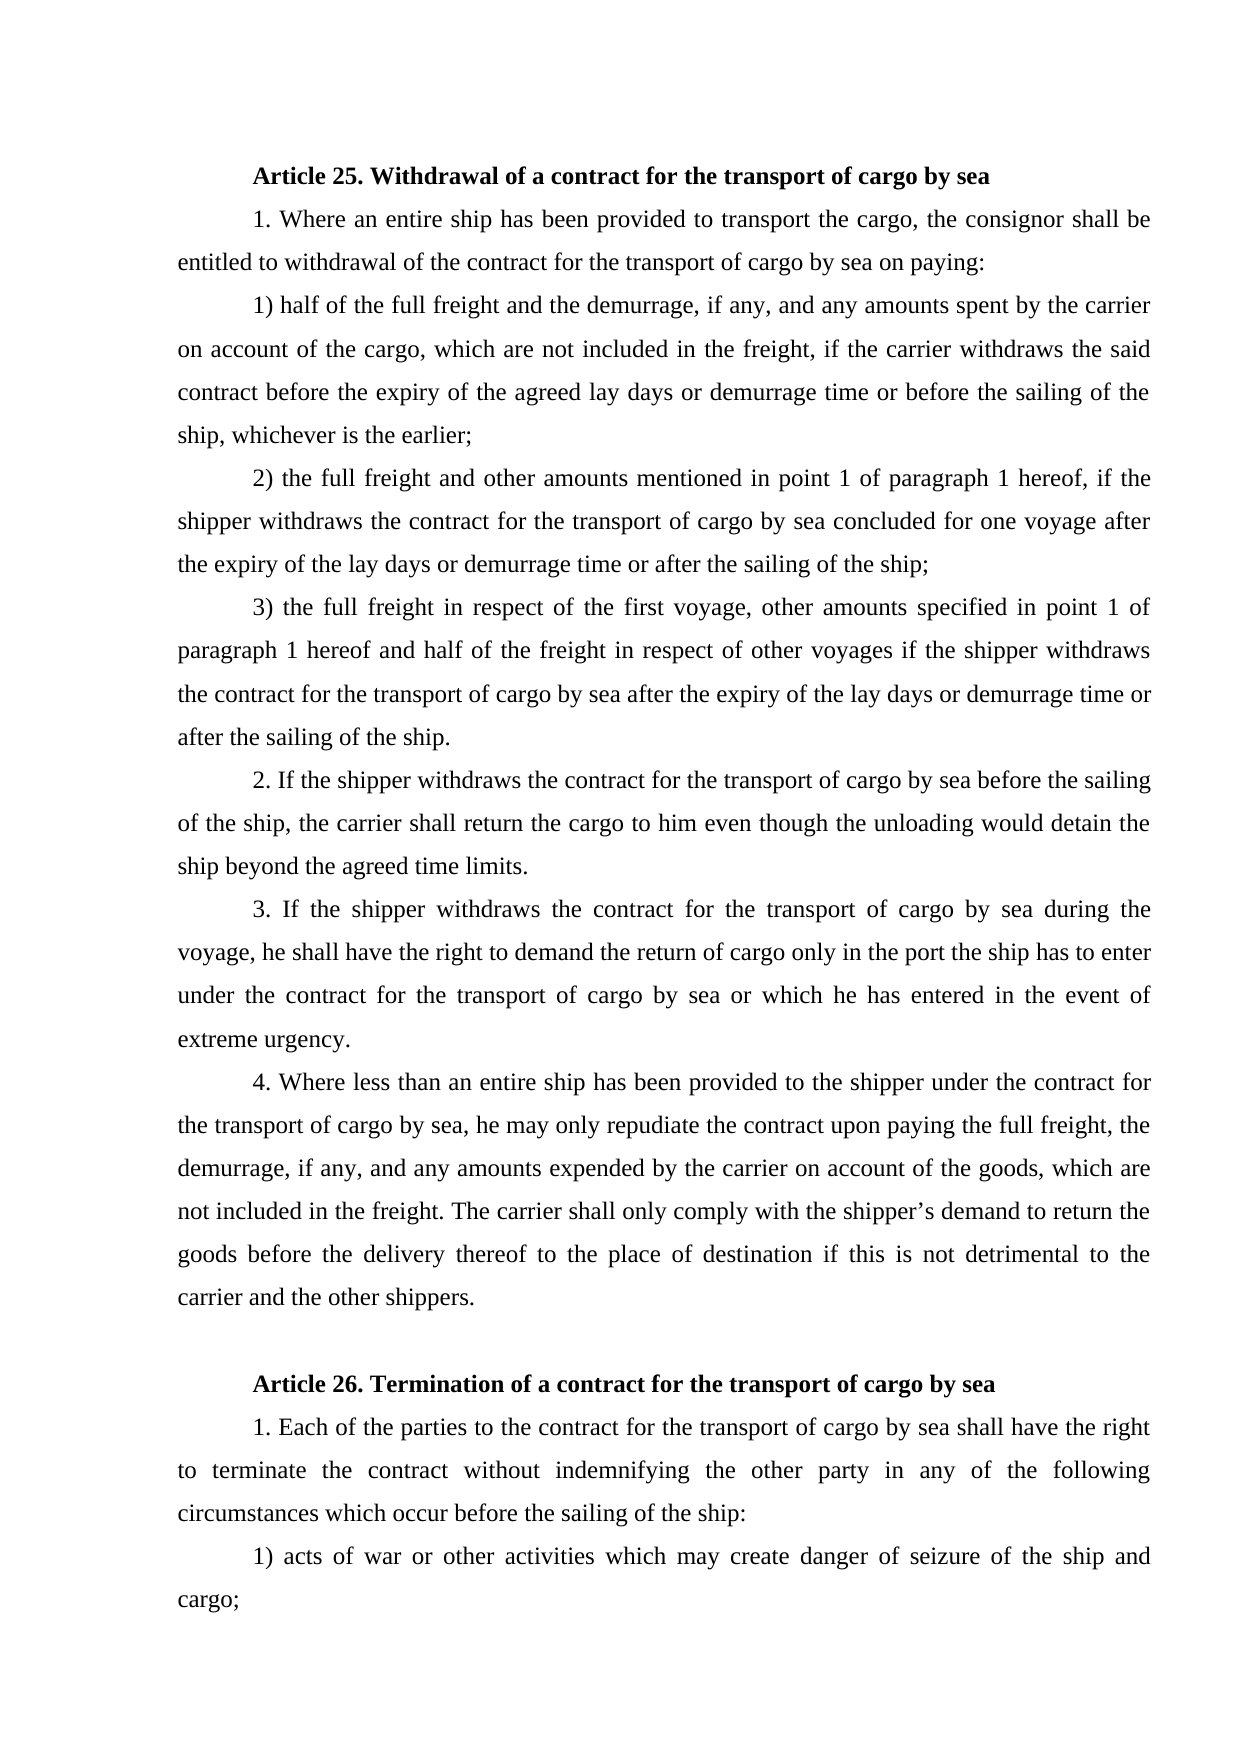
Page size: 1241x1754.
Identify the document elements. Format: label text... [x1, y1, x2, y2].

text Article 26. Termination of a contract for the transport of cargo by sea [177, 1369, 1152, 1397]
text 1. Where an entire ship has been provided to transport the cargo, the consignor shall be entitled to withdrawal of the contract for the transport of cargo by sea on paying: [177, 204, 1152, 276]
text 2. If the shipper withdraws the contract for the transport of cargo by sea before the sailing of the ship, the carrier shall return the cargo to him even though the unloading would detain the ship beyond the agreed time limits. [177, 765, 1152, 880]
text 3) the full freight in respect of the first voyage, other amounts specified in point 1 of paragraph 1 hereof and half of the freight in respect of other voyages if the shipper withdraws the contract for the transport of cargo by sea after the expiry of the lay days or demurrage time or after the sailing of the ship. [177, 592, 1152, 751]
text 1) acts of war or other activities which may create danger of seizure of the ship and cargo; [177, 1541, 1152, 1613]
text 1) half of the full freight and the demurrage, if any, and any amounts spent by the carrier on account of the cargo, which are not included in the freight, if the carrier withdraws the said contract before the expiry of the agreed lay days or demurrage time or before the sailing of the ship, whichever is the earlier; [177, 291, 1152, 449]
text 1. Each of the parties to the contract for the transport of cargo by sea shall have the right to terminate the contract without indemnifying the other party in any of the following circumstances which occur before the sailing of the ship: [177, 1412, 1152, 1527]
text Article 25. Withdrawal of a contract for the transport of cargo by sea [177, 161, 1152, 190]
text 2) the full freight and other amounts mentioned in point 1 of paragraph 1 hereof, if the shipper withdraws the contract for the transport of cargo by sea concluded for one voyage after the expiry of the lay days or demurrage time or after the sailing of the ship; [177, 463, 1152, 578]
text 3. If the shipper withdraws the contract for the transport of cargo by sea during the voyage, he shall have the right to demand the return of cargo only in the port the ship has to enter under the contract for the transport of cargo by sea or which he has entered in the event of extreme urgency. [177, 894, 1152, 1052]
text 4. Where less than an entire ship has been provided to the shipper under the contract for the transport of cargo by sea, he may only repudiate the contract upon paying the full freight, the demurrage, if any, and any amounts expended by the carrier on account of the goods, which are not included in the freight. The carrier shall only comply with the shipper’s demand to return the goods before the delivery thereof to the place of destination if this is not detrimental to the carrier and the other shippers. [177, 1067, 1152, 1311]
